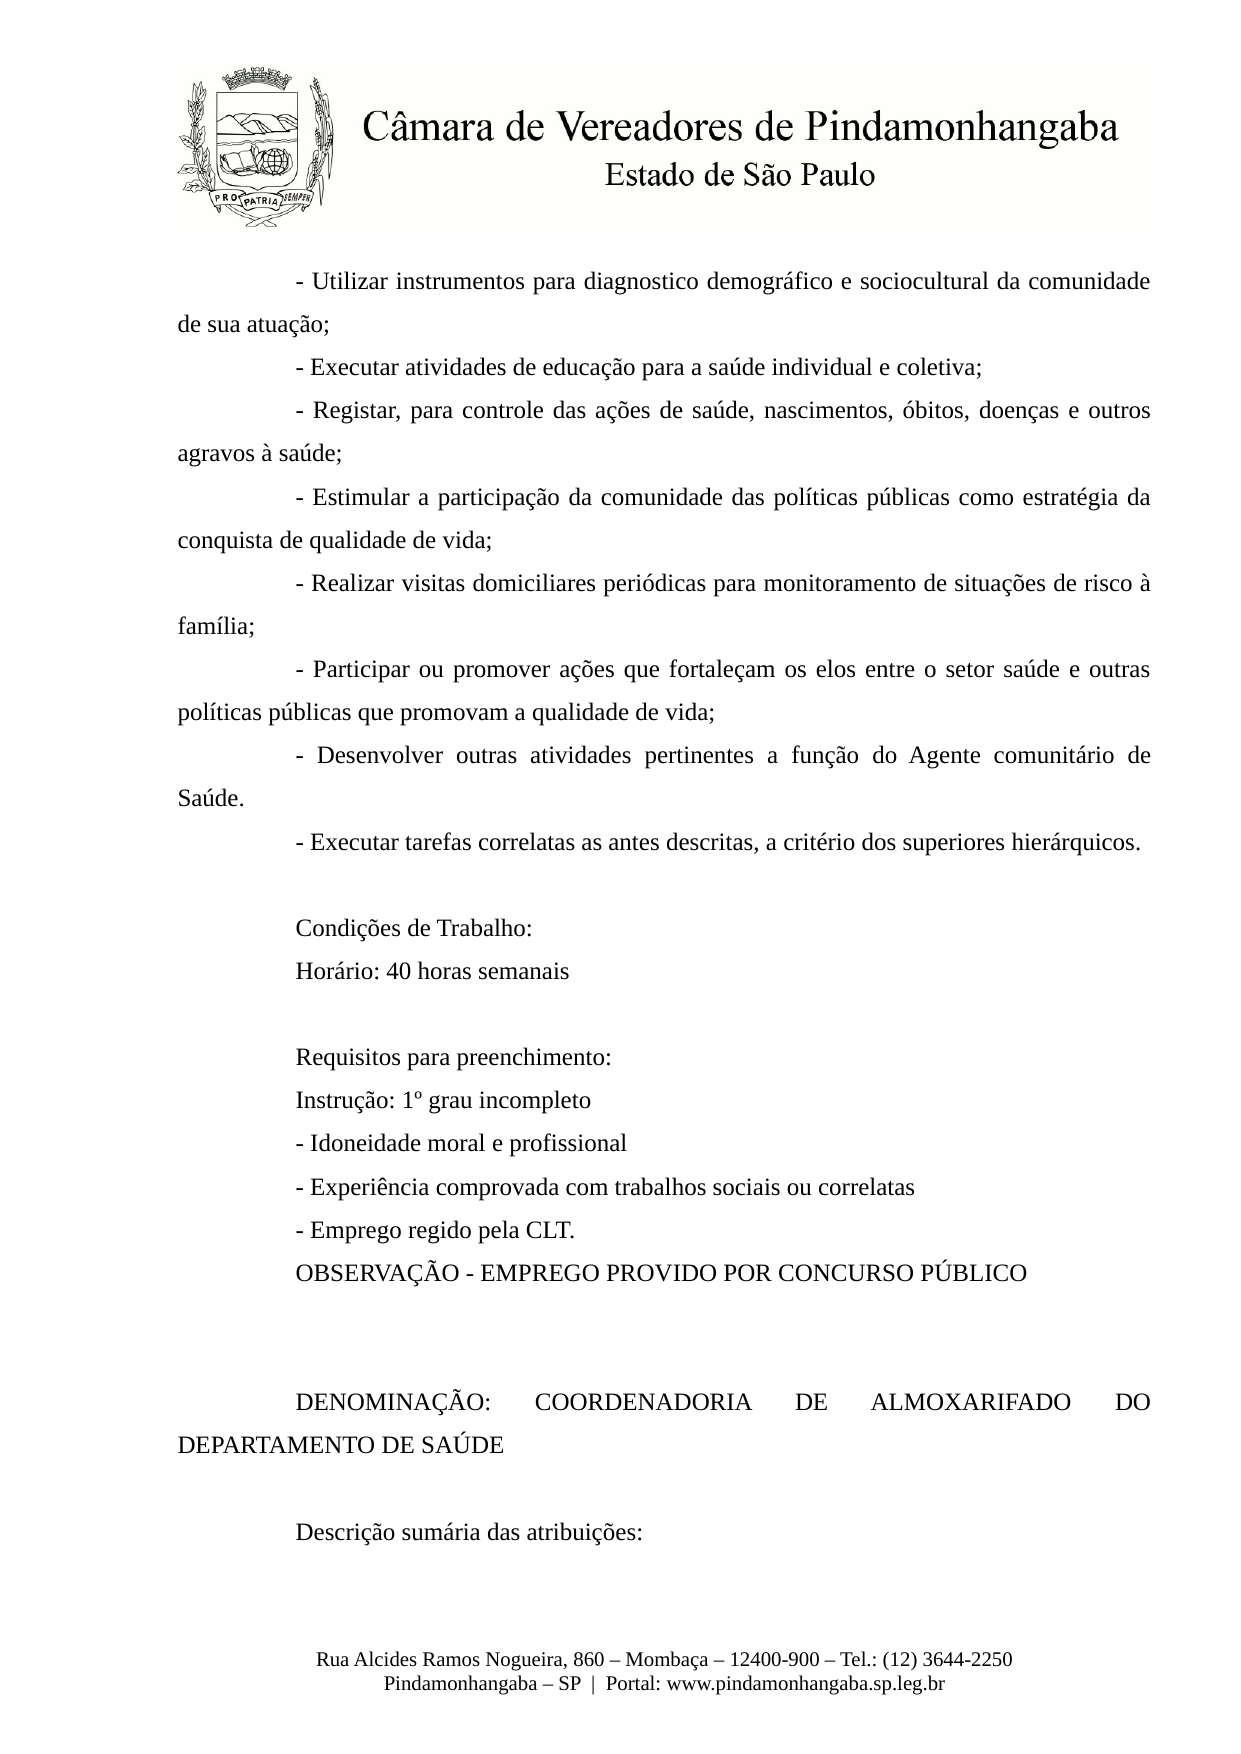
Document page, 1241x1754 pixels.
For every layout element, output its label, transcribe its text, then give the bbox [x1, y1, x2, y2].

picture [177, 59, 1152, 236]
text - Executar tarefas correlatas as antes descritas, a critério dos superiores hierárquicos. [177, 827, 1152, 855]
text - Utilizar instrumentos para diagnostico demográfico e sociocultural da comunidade de sua atuação; [177, 266, 1152, 338]
text Descrição sumária das atribuições: [177, 1517, 1152, 1545]
text - Registar, para controle das ações de saúde, nascimentos, óbitos, doenças e outros agravos à saúde; [177, 395, 1152, 467]
text - Estimular a participação da comunidade das políticas públicas como estratégia da conquista de qualidade de vida; [177, 482, 1152, 553]
text - Idoneidade moral e profissional [177, 1128, 1152, 1157]
text Condições de Trabalho: [177, 913, 1152, 942]
text - Realizar visitas domiciliares periódicas para monitoramento de situações de risco à família; [177, 568, 1152, 640]
text - Participar ou promover ações que fortaleçam os elos entre o setor saúde e outras políticas públicas que promovam a qualidade de vida; [177, 654, 1152, 726]
text - Executar atividades de educação para a saúde individual e coletiva; [177, 352, 1152, 381]
text - Emprego regido pela CLT. [177, 1215, 1152, 1243]
text Instrução: 1º grau incompleto [177, 1085, 1152, 1114]
text - Experiência comprovada com trabalhos sociais ou correlatas [177, 1172, 1152, 1200]
text Horário: 40 horas semanais [177, 956, 1152, 985]
text OBSERVAÇÃO - EMPREGO PROVIDO POR CONCURSO PÚBLICO [177, 1258, 1152, 1287]
text DENOMINAÇÃO: COORDENADORIA DE ALMOXARIFADO DO DEPARTAMENTO DE SAÚDE [177, 1387, 1152, 1459]
text Requisitos para preenchimento: [177, 1042, 1152, 1071]
text - Desenvolver outras atividades pertinentes a função do Agente comunitário de Saúde. [177, 740, 1152, 812]
